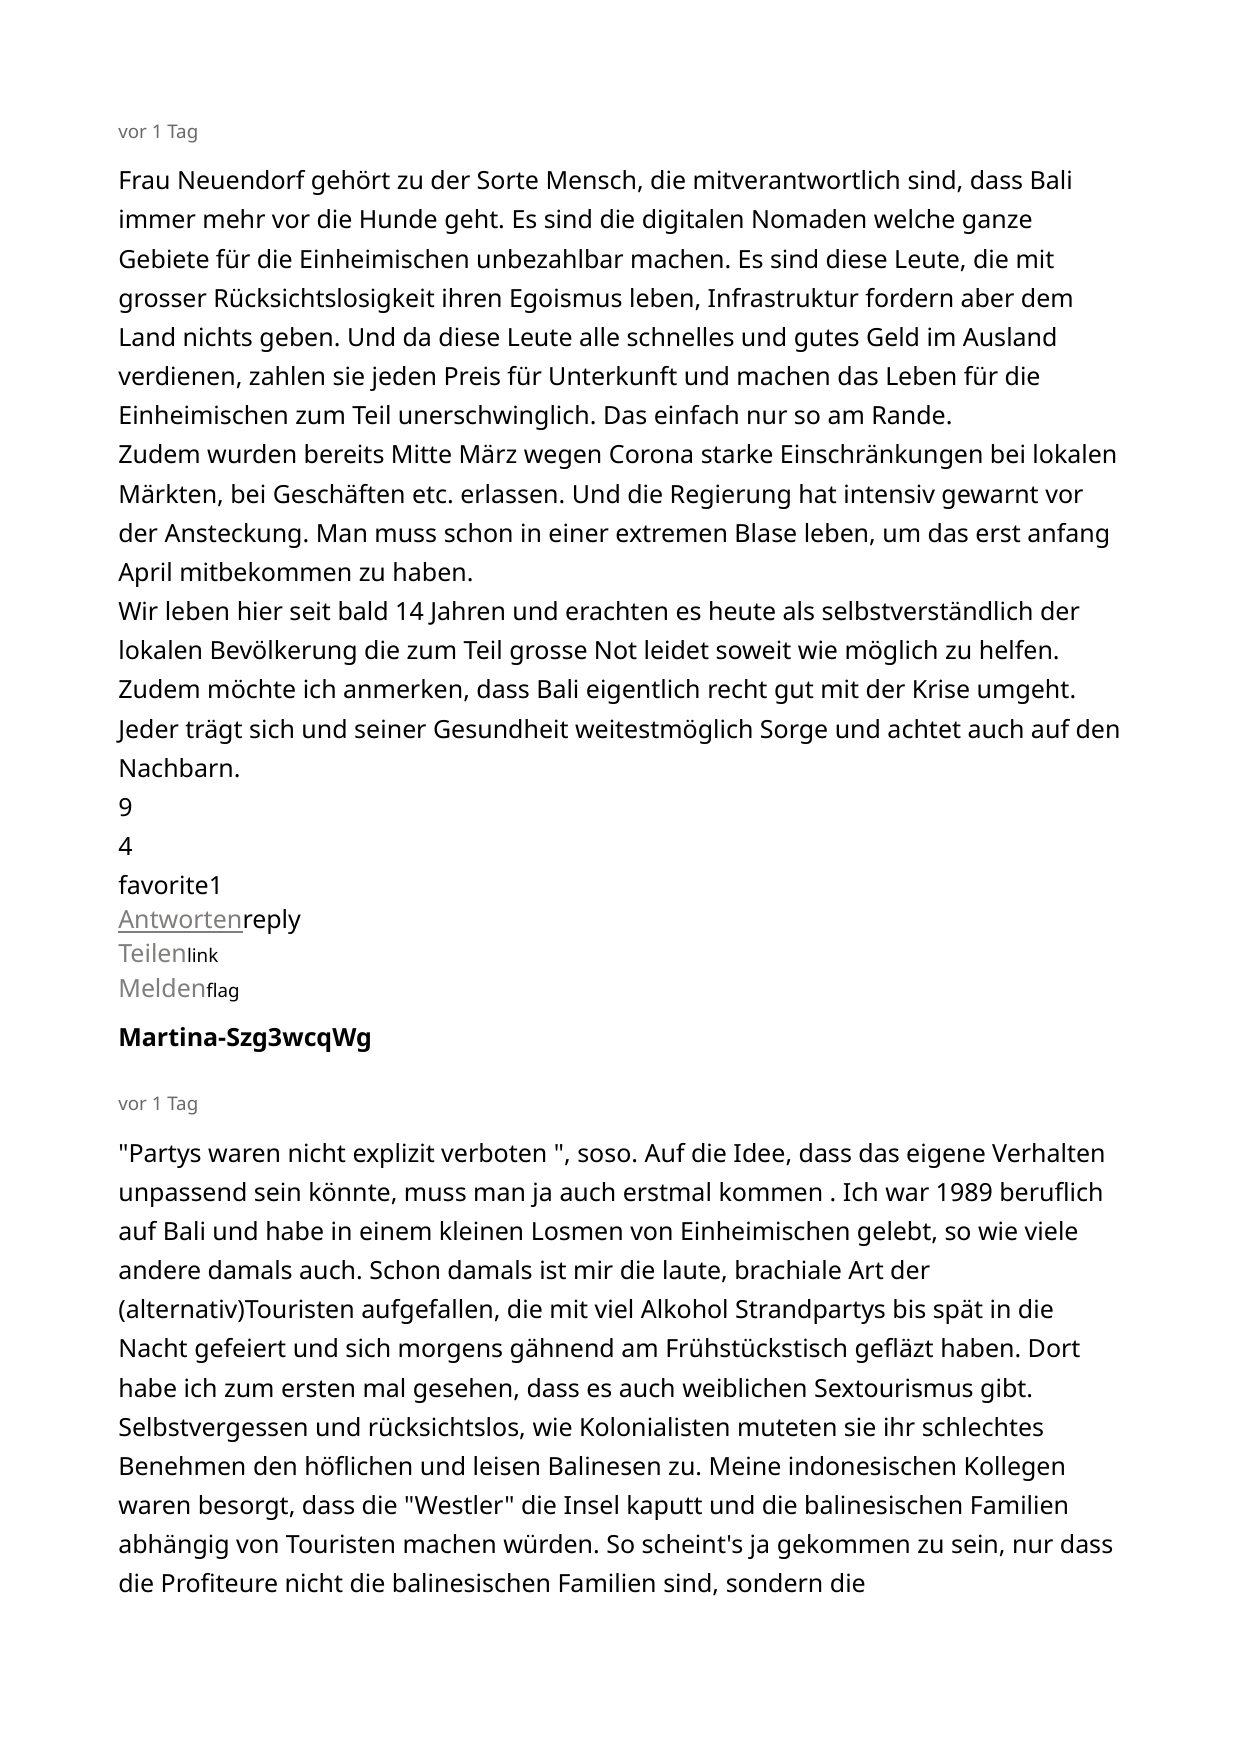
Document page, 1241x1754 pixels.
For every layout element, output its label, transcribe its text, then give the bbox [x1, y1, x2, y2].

text vor 1 Tag [118, 1090, 1117, 1116]
text "Partys waren nicht explizit verboten ", soso. Auf die Idee, dass das eigene Verhalten unpassend sein könnte, muss man ja auch erstmal kommen . Ich war 1989 beruflich auf Bali und habe in einem kleinen Losmen von Einheimischen gelebt, so wie viele andere damals auch. Schon damals ist mir die laute, brachiale Art der (alternativ)Touristen aufgefallen, die mit viel Alkohol Strandpartys bis spät in die Nacht gefeiert und sich morgens gähnend am Frühstückstisch gefläzt haben. Dort habe ich zum ersten mal gesehen, dass es auch weiblichen Sextourismus gibt. Selbstvergessen und rücksichtslos, wie Kolonialisten muteten sie ihr schlechtes Benehmen den höflichen und leisen Balinesen zu. Meine indonesischen Kollegen waren besorgt, dass die "Westler" die Insel kaputt und die balinesischen Familien abhängig von Touristen machen würden. So scheint's ja gekommen zu sein, nur dass die Profiteure nicht die balinesischen Familien sind, sondern die [118, 1135, 1122, 1600]
text Martina-Szg3wcqWg [118, 1020, 1114, 1054]
text Frau Neuendorf gehört zu der Sorte Mensch, die mitverantwortlich sind, dass Bali immer mehr vor die Hunde geht. Es sind die digitalen Nomaden welche ganze Gebiete für die Einheimischen unbezahlbar machen. Es sind diese Leute, die mit grosser Rücksichtslosigkeit ihren Egoismus leben, Infrastruktur fordern aber dem Land nichts geben. Und da diese Leute alle schnelles und gutes Geld im Ausland verdienen, zahlen sie jeden Preis für Unterkunft und machen das Leben für die Einheimischen zum Teil unerschwinglich. Das einfach nur so am Rande. Zudem wurden bereits Mitte März wegen Corona starke Einschränkungen bei lokalen Märkten, bei Geschäften etc. erlassen. Und die Regierung hat intensiv gewarnt vor der Ansteckung. Man muss schon in einer extremen Blase leben, um das erst anfang April mitbekommen zu haben. Wir leben hier seit bald 14 Jahren und erachten es heute als selbstverständlich der lokalen Bevölkerung die zum Teil grosse Not leidet soweit wie möglich zu helfen. Zudem möchte ich anmerken, dass Bali eigentlich recht gut mit der Krise umgeht. Jeder trägt sich und seiner Gesundheit weitestmöglich Sorge und achtet auch auf den Nachbarn. [118, 163, 1122, 784]
text Antwortenreply [118, 902, 1122, 936]
text 9 [118, 790, 1122, 824]
text Meldenflag [118, 970, 1122, 1004]
text favorite1 [118, 868, 1122, 902]
text 4 [118, 829, 1122, 863]
text vor 1 Tag [118, 118, 1117, 144]
text Teilenlink [118, 936, 1122, 970]
